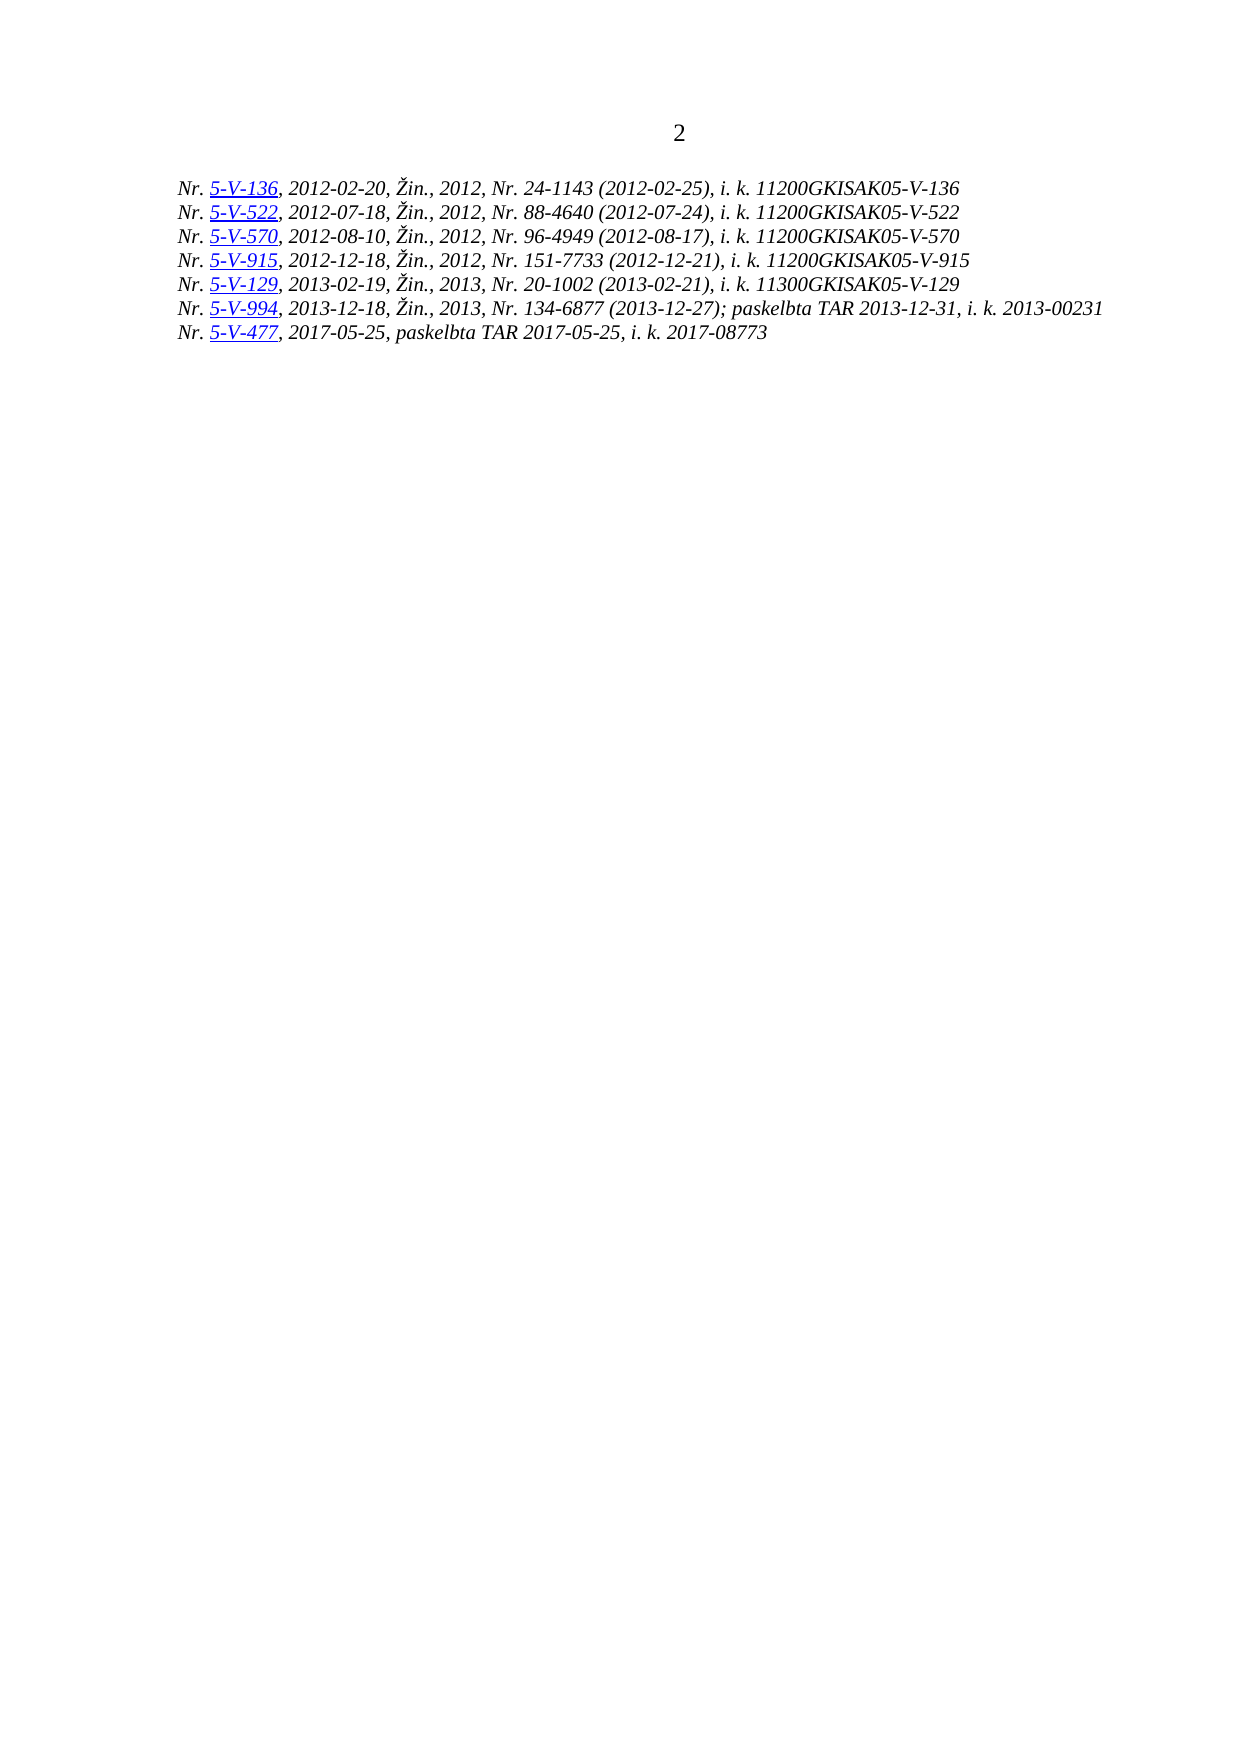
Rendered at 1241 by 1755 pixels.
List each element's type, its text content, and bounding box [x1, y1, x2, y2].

text Nr. 5-V-129, 2013-02-19, Žin., 2013, Nr. 20-1002 (2013-02-21), i. k. 11300GKISAK05-V-129 [177, 272, 1181, 296]
text Nr. 5-V-136, 2012-02-20, Žin., 2012, Nr. 24-1143 (2012-02-25), i. k. 11200GKISAK05-V-136 [177, 176, 1181, 200]
text Nr. 5-V-477, 2017-05-25, paskelbta TAR 2017-05-25, i. k. 2017-08773 [177, 320, 1181, 344]
text Nr. 5-V-915, 2012-12-18, Žin., 2012, Nr. 151-7733 (2012-12-21), i. k. 11200GKISAK05-V-915 [177, 248, 1181, 272]
text Nr. 5-V-522, 2012-07-18, Žin., 2012, Nr. 88-4640 (2012-07-24), i. k. 11200GKISAK05-V-522 [177, 200, 1181, 224]
text Nr. 5-V-570, 2012-08-10, Žin., 2012, Nr. 96-4949 (2012-08-17), i. k. 11200GKISAK05-V-570 [177, 224, 1181, 248]
text Nr. 5-V-994, 2013-12-18, Žin., 2013, Nr. 134-6877 (2013-12-27); paskelbta TAR 2013-12-31, i. k. 2013-00231 [177, 296, 1181, 320]
